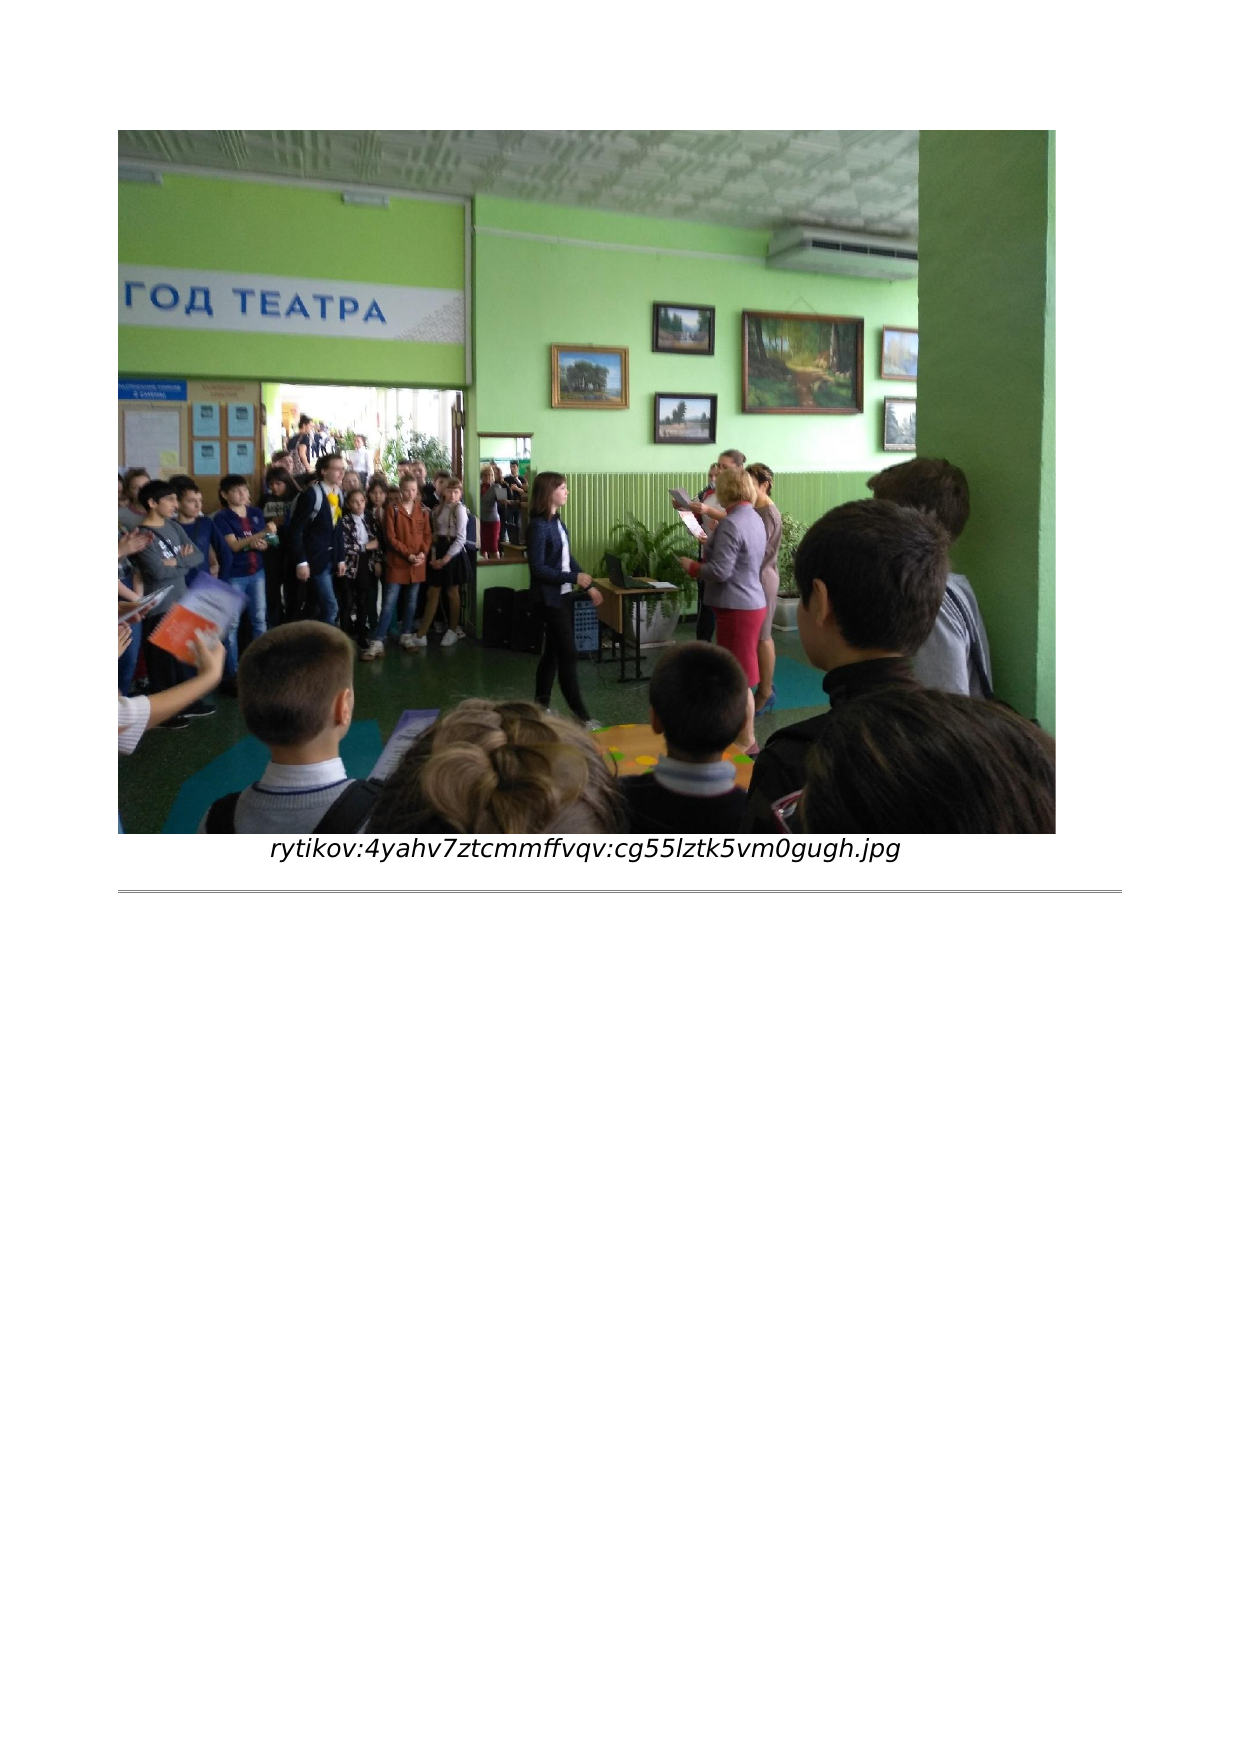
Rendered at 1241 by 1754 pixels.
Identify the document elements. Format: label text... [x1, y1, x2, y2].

picture [118, 130, 1056, 834]
text rytikov:4yahv7ztcmmffvqv:cg55lztk5vm0gugh.jpg [118, 834, 1056, 863]
